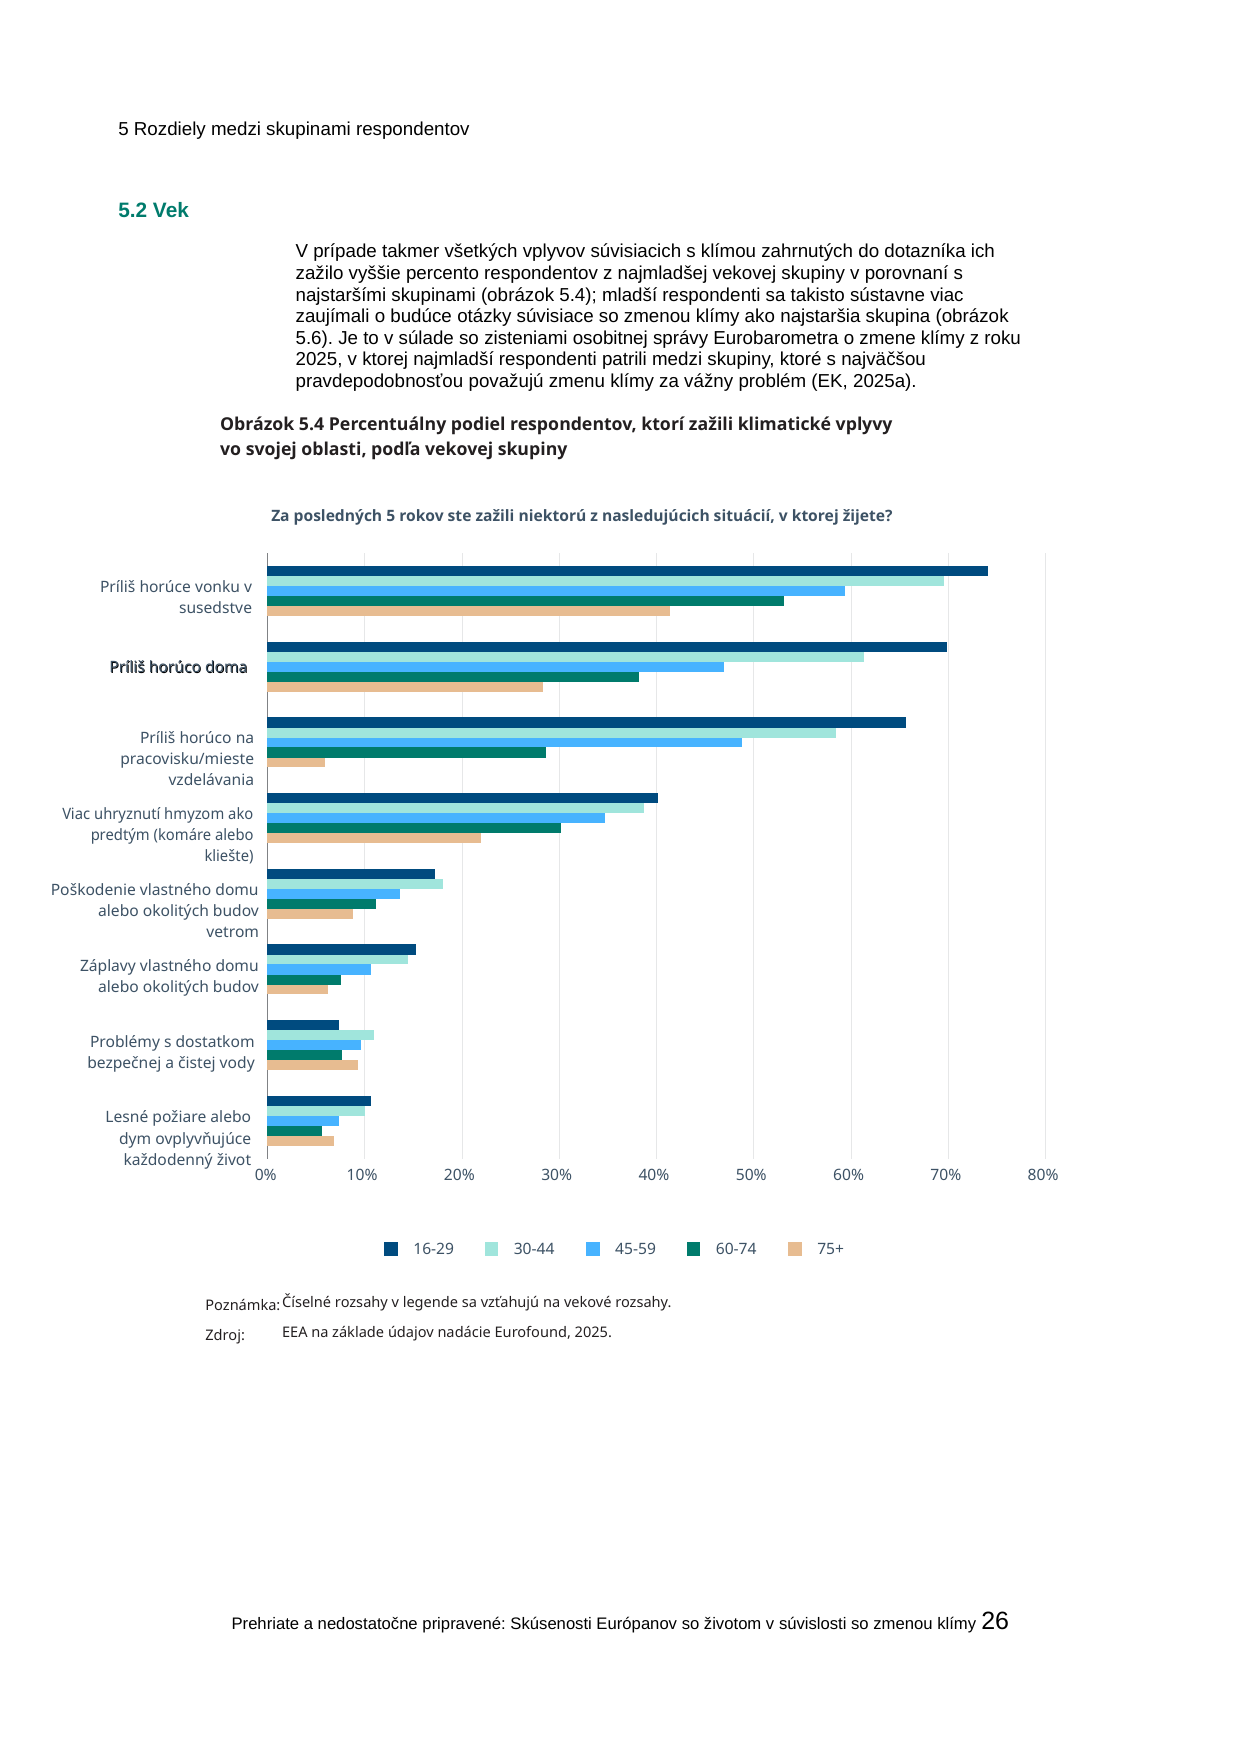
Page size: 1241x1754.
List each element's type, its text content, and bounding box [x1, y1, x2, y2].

text V prípade takmer všetkých vplyvov súvisiacich s klímou zahrnutých do dotazníka ich zažilo vyššie percento respondentov z najmladšej vekovej skupiny v porovnaní s najstaršími skupinami (obrázok 5.4); mladší respondenti sa takisto sústavne viac zaujímali o budúce otázky súvisiace so zmenou klímy ako najstaršia skupina (obrázok 5.6). Je to v súlade so zisteniami osobitnej správy Eurobarometra o zmene klímy z roku 2025, v ktorej najmladší respondenti patrili medzi skupiny, ktoré s najväčšou pravdepodobnosťou považujú zmenu klímy za vážny problém (EK, 2025a). [295, 240, 1022, 391]
subtitle 5.2 Vek [118, 198, 1122, 222]
